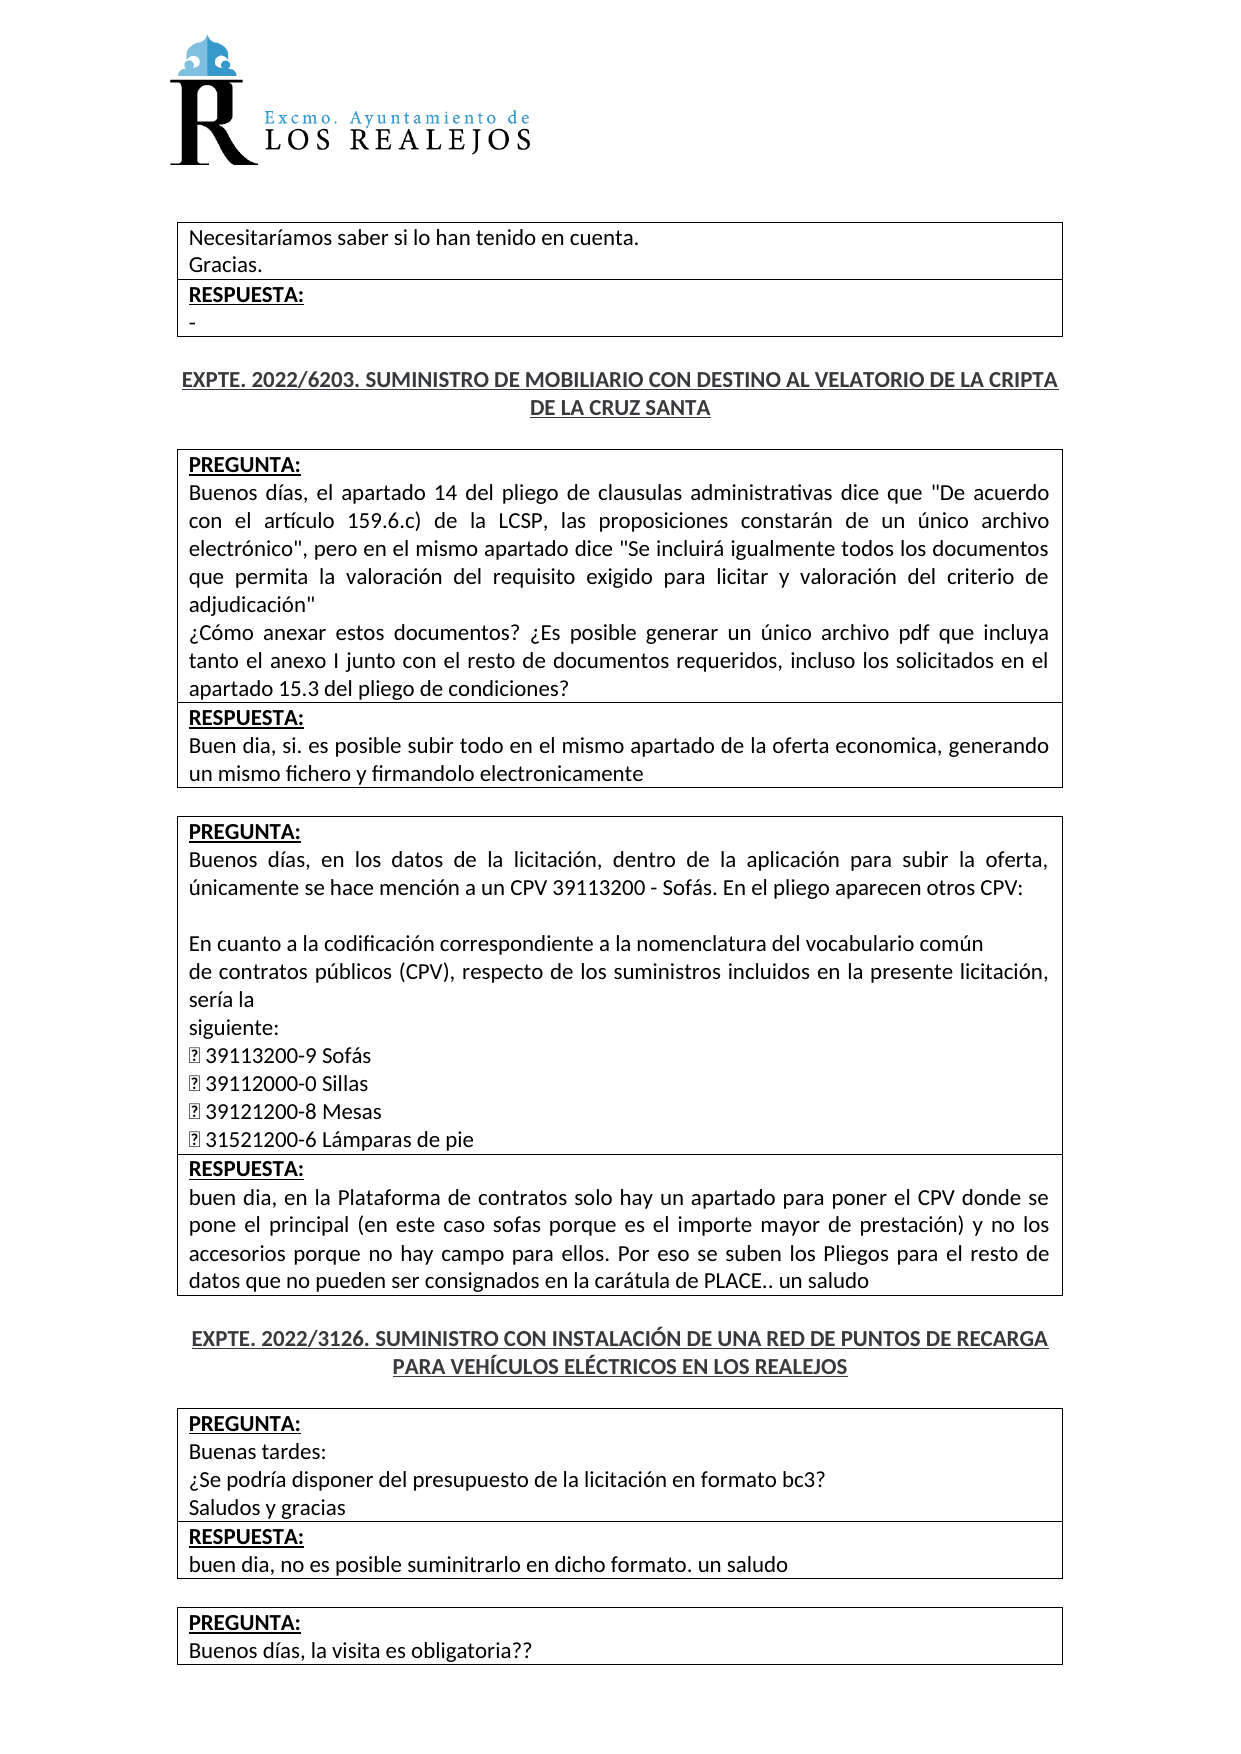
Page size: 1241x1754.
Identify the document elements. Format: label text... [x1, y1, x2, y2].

table_header PREGUNTA: Buenas tardes: ¿Se podría disponer del presupuesto de la licitación en formato bc3? Saludos y gracias [178, 1409, 1062, 1521]
table_header Necesitaríamos saber si lo han tenido en cuenta. Gracias. [178, 223, 1062, 279]
table_cell RESPUESTA: Buen dia, si. es posible subir todo en el mismo apartado de la oferta economica, generando un mismo fichero y firmandolo electronicamente [178, 703, 1062, 787]
table_cell RESPUESTA: - [178, 280, 1062, 336]
table_cell RESPUESTA: buen dia, no es posible suminitrarlo en dicho formato. un saludo [178, 1522, 1062, 1578]
text EXPTE. 2022/6203. SUMINISTRO DE MOBILIARIO CON DESTINO AL VELATORIO DE LA CRIPTA DE LA CRUZ SANTA [177, 365, 1063, 421]
table_header PREGUNTA: Buenos días, en los datos de la licitación, dentro de la aplicación para subir la oferta, únicamente se hace mención a un CPV 39113200 - Sofás. En el pliego aparecen otros CPV: En cuanto a la codificación correspondiente a la nomenclatura del vocabulario común de contratos públicos (CPV), respecto de los suministros incluidos en la presente licitación, sería la siguiente:  39113200-9 Sofás  39112000-0 Sillas  39121200-8 Mesas  31521200-6 Lámparas de pie [178, 817, 1062, 1153]
table_header PREGUNTA: Buenos días, el apartado 14 del pliego de clausulas administrativas dice que "De acuerdo con el artículo 159.6.c) de la LCSP, las proposiciones constarán de un único archivo electrónico", pero en el mismo apartado dice "Se incluirá igualmente todos los documentos que permita la valoración del requisito exigido para licitar y valoración del criterio de adjudicación" ¿Cómo anexar estos documentos? ¿Es posible generar un único archivo pdf que incluya tanto el anexo I junto con el resto de documentos requeridos, incluso los solicitados en el apartado 15.3 del pliego de condiciones? [178, 450, 1062, 702]
text EXPTE. 2022/3126. SUMINISTRO CON INSTALACIÓN DE UNA RED DE PUNTOS DE RECARGA PARA VEHÍCULOS ELÉCTRICOS EN LOS REALEJOS [177, 1324, 1063, 1380]
table_cell RESPUESTA: buen dia, en la Plataforma de contratos solo hay un apartado para poner el CPV donde se pone el principal (en este caso sofas porque es el importe mayor de prestación) y no los accesorios porque no hay campo para ellos. Por eso se suben los Pliegos para el resto de datos que no pueden ser consignados en la carátula de PLACE.. un saludo [178, 1155, 1062, 1295]
table_header PREGUNTA: Buenos días, la visita es obligatoria?? [178, 1608, 1062, 1664]
